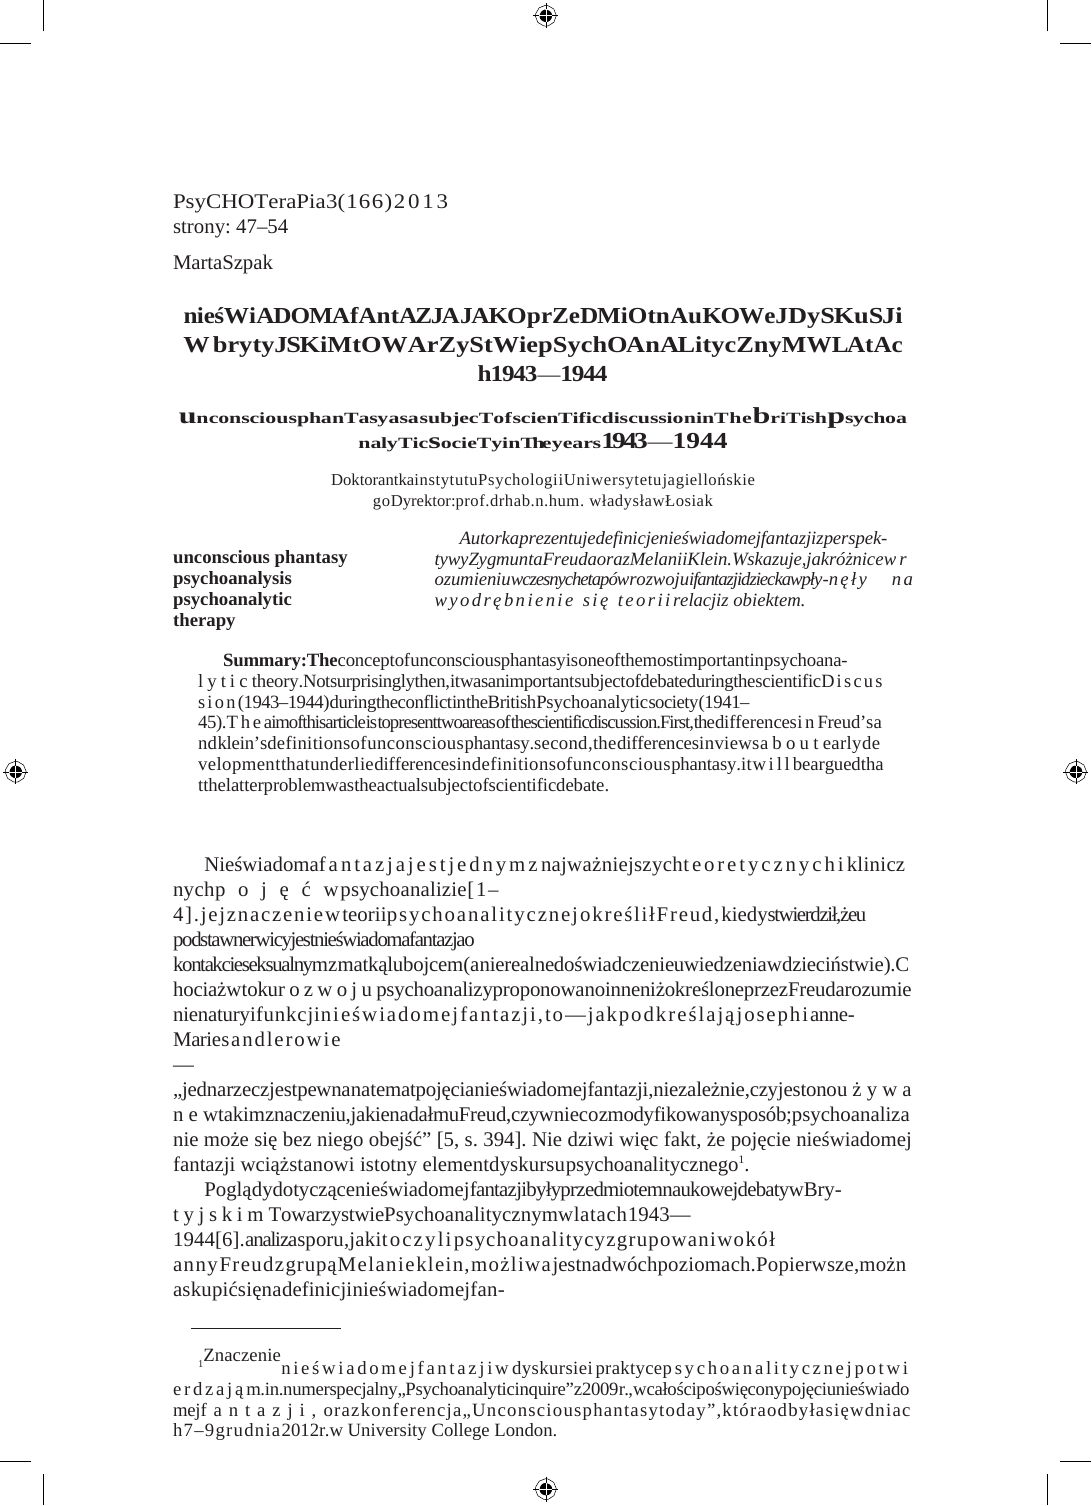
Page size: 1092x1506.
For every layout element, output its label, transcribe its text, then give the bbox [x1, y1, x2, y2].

text Summary:Theconceptofunconsciousphantasyisoneofthemostimportantinpsychoana-lytictheory.Notsurprisinglythen,itwasanimportantsubjectofdebateduringthescientificDiscussion(1943–1944)duringtheconflictintheBritishPsychoanalyticsociety(1941–45).Theaimofthisarticleistopresenttwoareasofthescientificdiscussion.First,thedifferencesinFreud’sandklein’sdefinitionsofunconsciousphantasy.second,thedifferencesinviewsaboutearlydevelopmentthatunderliedifferencesindefinitionsofunconsciousphantasy.itwillbearguedthatthelatterproblemwastheactualsubjectofscientificdebate. [198, 650, 888, 796]
text DoktorantkainstytutuPsychologiiUniwersytetujagiellońskiegoDyrektor:prof.drhab.n.hum. władysławŁosiak [327, 470, 759, 510]
text unconscious phantasy psychoanalysis psychoanalytic therapy [173, 547, 359, 630]
text 1Znaczenienieświadomejfantazjiwdyskursieipraktycepsychoanalitycznejpotwierdzająm.in.numerspecjalny„Psychoanalyticinquire”z2009r.,wcałościpoświęconypojęciunieświadomejfantazji,orazkonferencja„Unconsciousphantasytoday”,któraodbyłasięwdniach7–9grudnia2012r.w University College London. [173, 1358, 913, 1441]
text Autorkaprezentujedefinicjenieświadomejfantazjizperspek-tywyZygmuntaFreudaorazMelaniiKlein.Wskazuje,jakróżnicewrozumieniuwczesnychetapówrozwojuifantazjidzieckawpły-nęły na wyodrębnienie się teoriirelacjiz obiektem. [434, 527, 913, 611]
text PsyCHOTeraPia3(166)2013 [173, 189, 1092, 213]
text MartaSzpak [173, 250, 1092, 274]
text —„jednarzeczjestpewnanatematpojęcianieświadomejfantazji,niezależnie,czyjestonoużywanewtakimznaczeniu,jakienadałmuFreud,czywniecozmodyfikowanysposób;psychoanaliza nie może się bez niego obejść” [5, s. 394]. Nie dziwi więc fakt, że pojęcie nieświadomej fantazji wciążstanowi istotny elementdyskursupsychoanalitycznego1. [173, 1052, 913, 1176]
text unconsciousphanTasyasasubjecTofscienTificdiscussioninThebriTishpsychoanalyTicsocieTyinTheyears1943—1944 [177, 403, 909, 453]
text nieśWiADOMAfAntAZJAJAKOprZeDMiOtnAuKOWeJDySKuSJiWbrytyJSKiMtOWArZyStWiepSychOAnALitycZnyMWLAtAch1943—1944 [177, 302, 909, 386]
text PoglądydotyczącenieświadomejfantazjibyłyprzedmiotemnaukowejdebatywBry-tyjskimTowarzystwiePsychoanalitycznymwlatach1943—1944[6].analizasporu,jakitoczylipsychoanalitycyzgrupowaniwokół annyFreudzgrupąMelanieklein,możliwajestnadwóchpoziomach.Popierwsze,możnaskupićsięnadefinicjinieświadomejfan- [173, 1177, 913, 1301]
text Nieświadomafantazjajestjednymznajważniejszychteoretycznychiklinicznychpojęćwpsychoanalizie[1–4].jejznaczeniewteoriipsychoanalitycznejokreśliłFreud,kiedystwierdził,żeu podstawnerwicyjestnieświadomafantazjao kontakcieseksualnymzmatkąlubojcem(anierealnedoświadczenieuwiedzeniawdzieciństwie).ChociażwtokurozwojupsychoanalizyproponowanoinneniżokreśloneprzezFreudarozumienienaturyifunkcjinieświadomejfantazji,to—jakpodkreślająjosephianne-Mariesandlerowie [173, 852, 913, 1051]
text strony: 47–54 [173, 214, 1092, 238]
